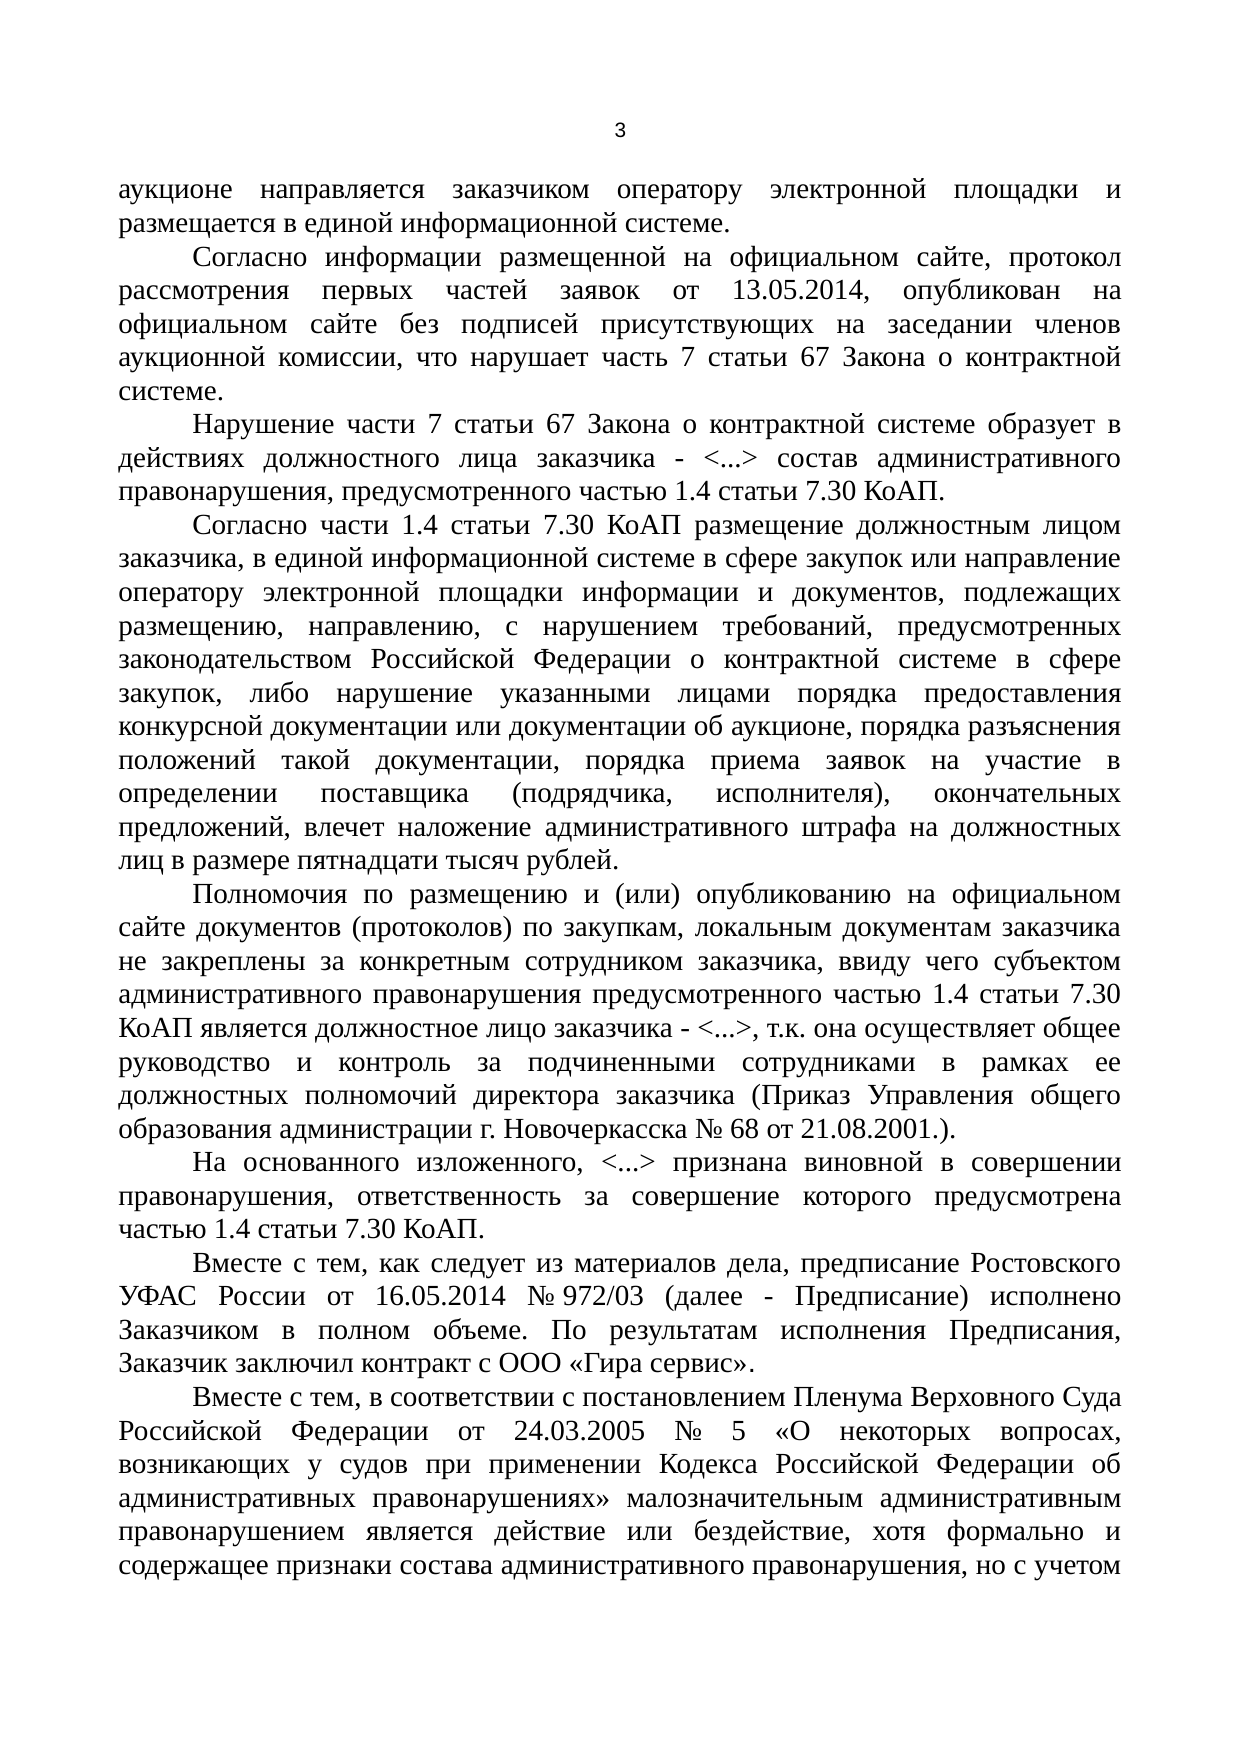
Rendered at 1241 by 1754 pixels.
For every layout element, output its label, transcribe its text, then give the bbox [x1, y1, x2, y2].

text Вместе с тем, в соответствии с постановлением Пленума Верховного Суда Российской Федерации от 24.03.2005 № 5 «О некоторых вопросах, возникающих у судов при применении Кодекса Российской Федерации об административных правонарушениях» малозначительным административным правонарушением является действие или бездействие, хотя формально и содержащее признаки состава административного правонарушения, но с учетом [118, 1379, 1122, 1581]
text На основанного изложенного, <...> признана виновной в совершении правонарушения, ответственность за совершение которого предусмотрена частью 1.4 статьи 7.30 КоАП. [118, 1144, 1122, 1245]
text аукционе направляется заказчиком оператору электронной площадки и размещается в единой информационной системе. [118, 172, 1122, 239]
text Полномочия по размещению и (или) опубликованию на официальном сайте документов (протоколов) по закупкам, локальным документам заказчика не закреплены за конкретным сотрудником заказчика, ввиду чего субъектом административного правонарушения предусмотренного частью 1.4 статьи 7.30 КоАП является должностное лицо заказчика - <...>, т.к. она осуществляет общее руководство и контроль за подчиненными сотрудниками в рамках ее должностных полномочий директора заказчика (Приказ Управления общего образования администрации г. Новочеркасска № 68 от 21.08.2001.). [118, 876, 1122, 1144]
text Согласно части 1.4 статьи 7.30 КоАП размещение должностным лицом заказчика, в единой информационной системе в сфере закупок или направление оператору электронной площадки информации и документов, подлежащих размещению, направлению, с нарушением требований, предусмотренных законодательством Российской Федерации о контрактной системе в сфере закупок, либо нарушение указанными лицами порядка предоставления конкурсной документации или документации об аукционе, порядка разъяснения положений такой документации, порядка приема заявок на участие в определении поставщика (подрядчика, исполнителя), окончательных предложений, влечет наложение административного штрафа на должностных лиц в размере пятнадцати тысяч рублей. [118, 507, 1122, 876]
text Согласно информации размещенной на официальном сайте, протокол рассмотрения первых частей заявок от 13.05.2014, опубликован на официальном сайте без подписей присутствующих на заседании членов аукционной комиссии, что нарушает часть 7 статьи 67 Закона о контрактной системе. [118, 239, 1122, 406]
text Вместе с тем, как следует из материалов дела, предписание Ростовского УФАС России от 16.05.2014 № 972/03 (далее - Предписание) исполнено Заказчиком в полном объеме. По результатам исполнения Предписания, Заказчик заключил контракт с ООО «Гира сервис». [118, 1245, 1122, 1379]
text Нарушение части 7 статьи 67 Закона о контрактной системе образует в действиях должностного лица заказчика - <...> состав административного правонарушения, предусмотренного частью 1.4 статьи 7.30 КоАП. [118, 406, 1122, 507]
